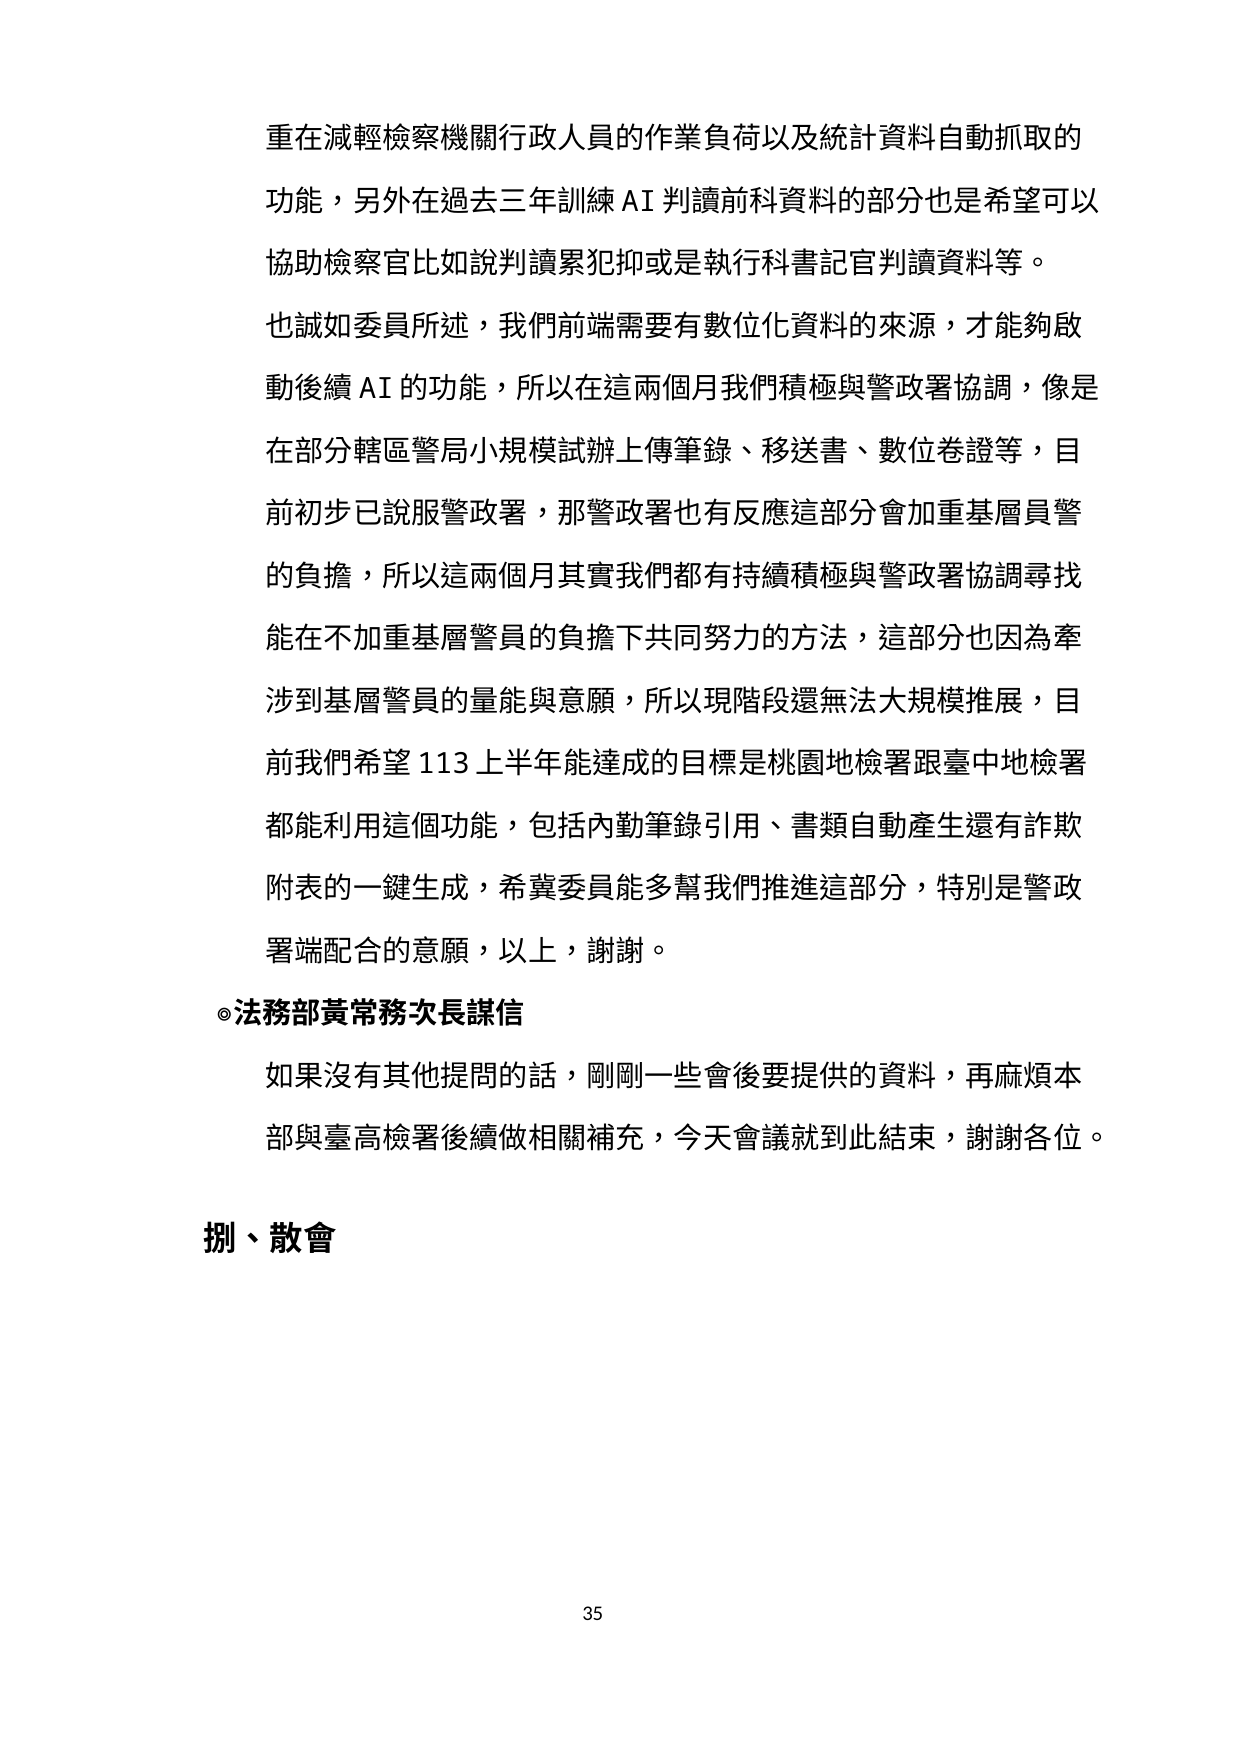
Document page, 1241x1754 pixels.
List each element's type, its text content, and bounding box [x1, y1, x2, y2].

text 捌、散會 [203, 1194, 1110, 1257]
text 也誠如委員所述，我們前端需要有數位化資料的來源，才能夠啟動後續AI的功能，所以在這兩個月我們積極與警政署協調，像是在部分轄區警局小規模試辦上傳筆錄、移送書、數位卷證等，目前初步已說服警政署，那警政署也有反應這部分會加重基層員警的負擔，所以這兩個月其實我們都有持續積極與警政署協調尋找能在不加重基層警員的負擔下共同努力的方法，這部分也因為牽涉到基層警員的量能與意願，所以現階段還無法大規模推展，目前我們希望113上半年能達成的目標是桃園地檢署跟臺中地檢署都能利用這個功能，包括內勤筆錄引用、書類自動產生還有詐欺附表的一鍵生成，希冀委員能多幫我們推進這部分，特別是警政署端配合的意願，以上，謝謝。 [265, 282, 1110, 969]
text 誠如次長所述，在這三年AI輔助的功能上，不僅有自動產出書類，像詐欺附表評鑑產生也是很重要的重點，再者，也希望透過介接警政署資料減輕書記官需要重複繕打的負擔，接下來的三年會著重在減輕檢察機關行政人員的作業負荷以及統計資料自動抓取的功能，另外在過去三年訓練AI判讀前科資料的部分也是希望可以協助檢察官比如說判讀累犯抑或是執行科書記官判讀資料等。 [265, 94, 1110, 282]
text ◎法務部黃常務次長謀信 [215, 969, 1110, 1032]
text 如果沒有其他提問的話，剛剛一些會後要提供的資料，再麻煩本部與臺高檢署後續做相關補充，今天會議就到此結束，謝謝各位。 [265, 1032, 1110, 1157]
